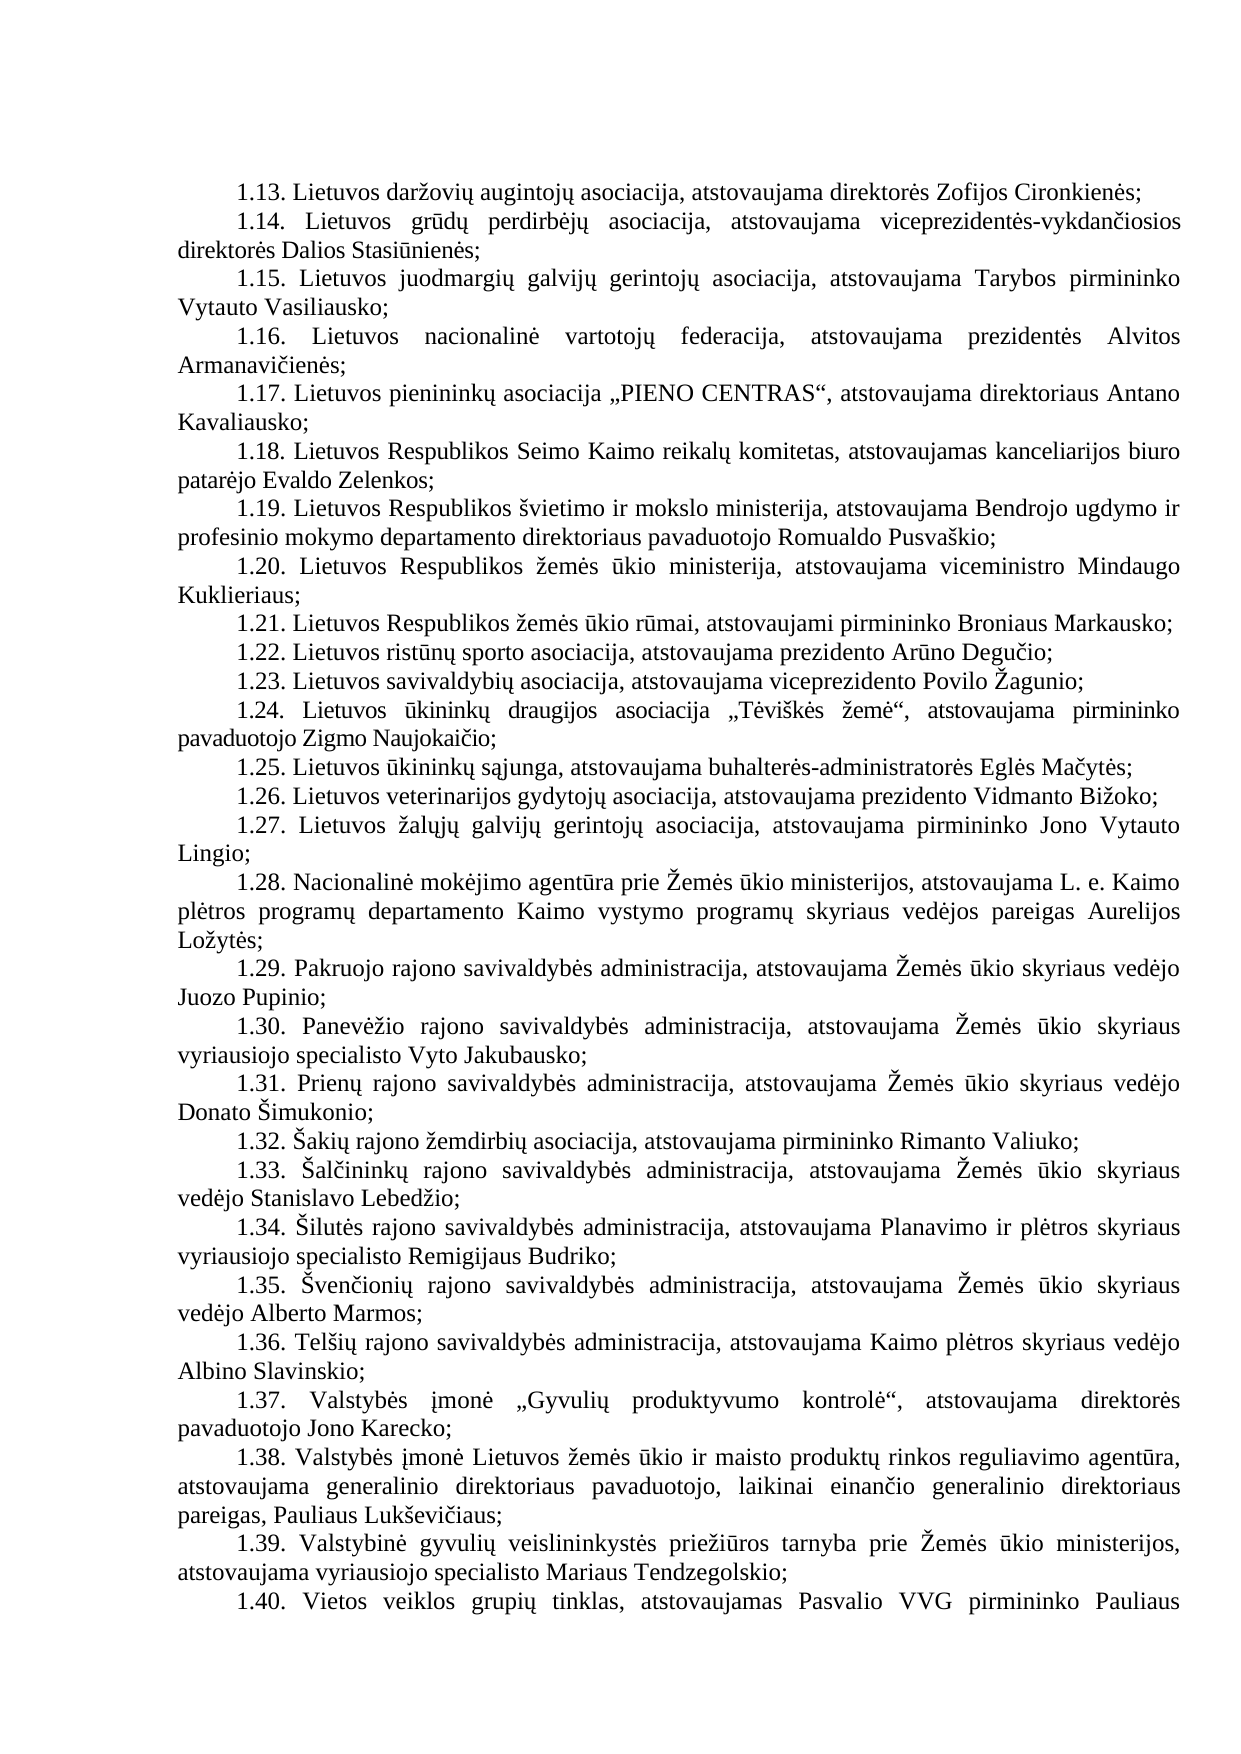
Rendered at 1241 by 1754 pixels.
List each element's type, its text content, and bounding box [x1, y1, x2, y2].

text 1.31. Prienų rajono savivaldybės administracija, atstovaujama Žemės ūkio skyriaus vedėjo Donato Šimukonio; [177, 1068, 1181, 1126]
text 1.22. Lietuvos ristūnų sporto asociacija, atstovaujama prezidento Arūno Degučio; [177, 637, 1181, 666]
text 1.26. Lietuvos veterinarijos gydytojų asociacija, atstovaujama prezidento Vidmanto Bižoko; [177, 781, 1181, 810]
text 1.28. Nacionalinė mokėjimo agentūra prie Žemės ūkio ministerijos, atstovaujama L. e. Kaimo plėtros programų departamento Kaimo vystymo programų skyriaus vedėjos pareigas Aurelijos Ložytės; [177, 867, 1181, 953]
text 1.34. Šilutės rajono savivaldybės administracija, atstovaujama Planavimo ir plėtros skyriaus vyriausiojo specialisto Remigijaus Budriko; [177, 1212, 1181, 1270]
text 1.36. Telšių rajono savivaldybės administracija, atstovaujama Kaimo plėtros skyriaus vedėjo Albino Slavinskio; [177, 1327, 1181, 1385]
text 1.33. Šalčininkų rajono savivaldybės administracija, atstovaujama Žemės ūkio skyriaus vedėjo Stanislavo Lebedžio; [177, 1155, 1181, 1212]
text 1.15. Lietuvos juodmargių galvijų gerintojų asociacija, atstovaujama Tarybos pirmininko Vytauto Vasiliausko; [177, 263, 1181, 321]
text 1.18. Lietuvos Respublikos Seimo Kaimo reikalų komitetas, atstovaujamas kanceliarijos biuro patarėjo Evaldo Zelenkos; [177, 436, 1181, 493]
text 1.30. Panevėžio rajono savivaldybės administracija, atstovaujama Žemės ūkio skyriaus vyriausiojo specialisto Vyto Jakubausko; [177, 1011, 1181, 1068]
text 1.19. Lietuvos Respublikos švietimo ir mokslo ministerija, atstovaujama Bendrojo ugdymo ir profesinio mokymo departamento direktoriaus pavaduotojo Romualdo Pusvaškio; [177, 493, 1181, 551]
text 1.20. Lietuvos Respublikos žemės ūkio ministerija, atstovaujama viceministro Mindaugo Kuklieriaus; [177, 551, 1181, 608]
text 1.25. Lietuvos ūkininkų sąjunga, atstovaujama buhalterės-administratorės Eglės Mačytės; [177, 752, 1181, 781]
text 1.40. Vietos veiklos grupių tinklas, atstovaujamas Pasvalio VVG pirmininko Pauliaus [177, 1586, 1181, 1615]
text 1.37. Valstybės įmonė „Gyvulių produktyvumo kontrolė“, atstovaujama direktorės pavaduotojo Jono Karecko; [177, 1385, 1181, 1442]
text 1.38. Valstybės įmonė Lietuvos žemės ūkio ir maisto produktų rinkos reguliavimo agentūra, atstovaujama generalinio direktoriaus pavaduotojo, laikinai einančio generalinio direktoriaus pareigas, Pauliaus Lukševičiaus; [177, 1442, 1181, 1528]
text 1.27. Lietuvos žalųjų galvijų gerintojų asociacija, atstovaujama pirmininko Jono Vytauto Lingio; [177, 810, 1181, 867]
text 1.17. Lietuvos pienininkų asociacija „PIENO CENTRAS“, atstovaujama direktoriaus Antano Kavaliausko; [177, 378, 1181, 436]
text 1.24. Lietuvos ūkininkų draugijos asociacija „Tėviškės žemė“, atstovaujama pirmininko pavaduotojo Zigmo Naujokaičio; [177, 695, 1181, 752]
text 1.13. Lietuvos daržovių augintojų asociacija, atstovaujama direktorės Zofijos Cironkienės; [177, 177, 1181, 206]
text 1.16. Lietuvos nacionalinė vartotojų federacija, atstovaujama prezidentės Alvitos Armanavičienės; [177, 321, 1181, 378]
text 1.32. Šakių rajono žemdirbių asociacija, atstovaujama pirmininko Rimanto Valiuko; [177, 1126, 1181, 1155]
text 1.21. Lietuvos Respublikos žemės ūkio rūmai, atstovaujami pirmininko Broniaus Markausko; [177, 608, 1181, 637]
text 1.35. Švenčionių rajono savivaldybės administracija, atstovaujama Žemės ūkio skyriaus vedėjo Alberto Marmos; [177, 1270, 1181, 1327]
text 1.23. Lietuvos savivaldybių asociacija, atstovaujama viceprezidento Povilo Žagunio; [177, 666, 1181, 695]
text 1.14. Lietuvos grūdų perdirbėjų asociacija, atstovaujama viceprezidentės-vykdančiosios direktorės Dalios Stasiūnienės; [177, 206, 1181, 263]
text 1.39. Valstybinė gyvulių veislininkystės priežiūros tarnyba prie Žemės ūkio ministerijos, atstovaujama vyriausiojo specialisto Mariaus Tendzegolskio; [177, 1528, 1181, 1586]
text 1.29. Pakruojo rajono savivaldybės administracija, atstovaujama Žemės ūkio skyriaus vedėjo Juozo Pupinio; [177, 953, 1181, 1011]
